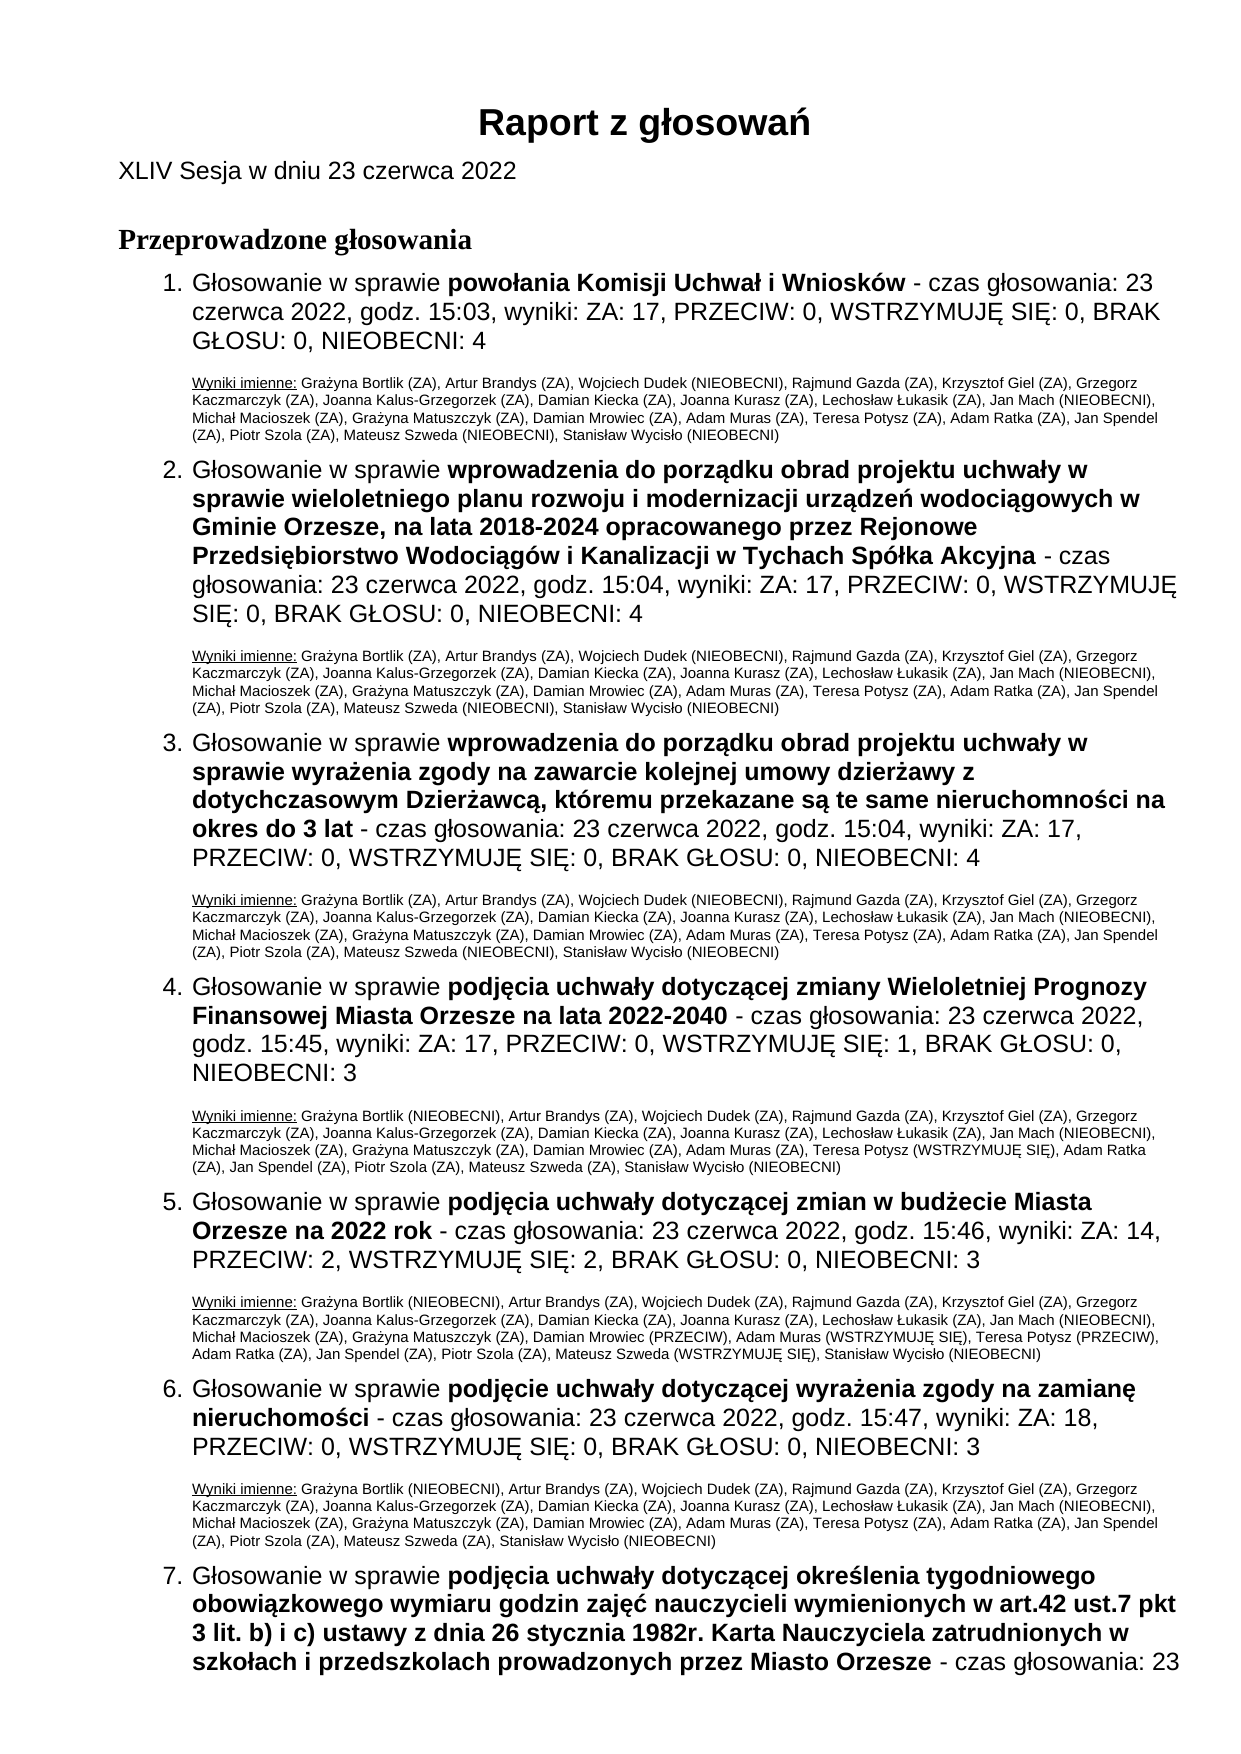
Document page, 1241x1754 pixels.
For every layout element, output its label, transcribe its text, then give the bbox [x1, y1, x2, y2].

list Wyniki imienne: Grażyna Bortlik (ZA), Artur Brandys (ZA), Wojciech Dudek (NIEOBECNI), Rajmund Gazda (ZA), Krzysztof Giel (ZA), Grzegorz Kaczmarczyk (ZA), Joanna Kalus-Grzegorzek (ZA), Damian Kiecka (ZA), Joanna Kurasz (ZA), Lechosław Łukasik (ZA), Jan Mach (NIEOBECNI), Michał Macioszek (ZA), Grażyna Matuszczyk (ZA), Damian Mrowiec (ZA), Adam Muras (ZA), Teresa Potysz (ZA), Adam Ratka (ZA), Jan Spendel (ZA), Piotr Szola (ZA), Mateusz Szweda (NIEOBECNI), Stanisław Wycisło (NIEOBECNI) [162, 892, 1181, 961]
list Wyniki imienne: Grażyna Bortlik (ZA), Artur Brandys (ZA), Wojciech Dudek (NIEOBECNI), Rajmund Gazda (ZA), Krzysztof Giel (ZA), Grzegorz Kaczmarczyk (ZA), Joanna Kalus-Grzegorzek (ZA), Damian Kiecka (ZA), Joanna Kurasz (ZA), Lechosław Łukasik (ZA), Jan Mach (NIEOBECNI), Michał Macioszek (ZA), Grażyna Matuszczyk (ZA), Damian Mrowiec (ZA), Adam Muras (ZA), Teresa Potysz (ZA), Adam Ratka (ZA), Jan Spendel (ZA), Piotr Szola (ZA), Mateusz Szweda (NIEOBECNI), Stanisław Wycisło (NIEOBECNI) [162, 374, 1181, 444]
list Głosowanie w sprawie podjęcia uchwały dotyczącej określenia tygodniowego obowiązkowego wymiaru godzin zajęć nauczycieli wymienionych w art.42 ust.7 pkt 3 lit. b) i c) ustawy z dnia 26 stycznia 1982r. Karta Nauczyciela zatrudnionych w szkołach i przedszkolach prowadzonych przez Miasto Orzesze - czas głosowania: 23 [162, 1561, 1181, 1676]
text Raport z głosowań [118, 100, 1181, 143]
list Głosowanie w sprawie podjęcia uchwały dotyczącej zmian w budżecie Miasta Orzesze na 2022 rok - czas głosowania: 23 czerwca 2022, godz. 15:46, wyniki: ZA: 14, PRZECIW: 2, WSTRZYMUJĘ SIĘ: 2, BRAK GŁOSU: 0, NIEOBECNI: 3 [162, 1187, 1181, 1274]
list Głosowanie w sprawie wprowadzenia do porządku obrad projektu uchwały w sprawie wieloletniego planu rozwoju i modernizacji urządzeń wodociągowych w Gminie Orzesze, na lata 2018-2024 opracowanego przez Rejonowe Przedsiębiorstwo Wodociągów i Kanalizacji w Tychach Spółka Akcyjna - czas głosowania: 23 czerwca 2022, godz. 15:04, wyniki: ZA: 17, PRZECIW: 0, WSTRZYMUJĘ SIĘ: 0, BRAK GŁOSU: 0, NIEOBECNI: 4 [162, 455, 1181, 627]
list Wyniki imienne: Grażyna Bortlik (NIEOBECNI), Artur Brandys (ZA), Wojciech Dudek (ZA), Rajmund Gazda (ZA), Krzysztof Giel (ZA), Grzegorz Kaczmarczyk (ZA), Joanna Kalus-Grzegorzek (ZA), Damian Kiecka (ZA), Joanna Kurasz (ZA), Lechosław Łukasik (ZA), Jan Mach (NIEOBECNI), Michał Macioszek (ZA), Grażyna Matuszczyk (ZA), Damian Mrowiec (PRZECIW), Adam Muras (WSTRZYMUJĘ SIĘ), Teresa Potysz (PRZECIW), Adam Ratka (ZA), Jan Spendel (ZA), Piotr Szola (ZA), Mateusz Szweda (WSTRZYMUJĘ SIĘ), Stanisław Wycisło (NIEOBECNI) [162, 1294, 1181, 1363]
list Wyniki imienne: Grażyna Bortlik (ZA), Artur Brandys (ZA), Wojciech Dudek (NIEOBECNI), Rajmund Gazda (ZA), Krzysztof Giel (ZA), Grzegorz Kaczmarczyk (ZA), Joanna Kalus-Grzegorzek (ZA), Damian Kiecka (ZA), Joanna Kurasz (ZA), Lechosław Łukasik (ZA), Jan Mach (NIEOBECNI), Michał Macioszek (ZA), Grażyna Matuszczyk (ZA), Damian Mrowiec (ZA), Adam Muras (ZA), Teresa Potysz (ZA), Adam Ratka (ZA), Jan Spendel (ZA), Piotr Szola (ZA), Mateusz Szweda (NIEOBECNI), Stanisław Wycisło (NIEOBECNI) [162, 647, 1181, 717]
subtitle Przeprowadzone głosowania [118, 222, 1181, 256]
list Głosowanie w sprawie podjęcia uchwały dotyczącej zmiany Wieloletniej Prognozy Finansowej Miasta Orzesze na lata 2022-2040 - czas głosowania: 23 czerwca 2022, godz. 15:45, wyniki: ZA: 17, PRZECIW: 0, WSTRZYMUJĘ SIĘ: 1, BRAK GŁOSU: 0, NIEOBECNI: 3 [162, 972, 1181, 1087]
text XLIV Sesja w dniu 23 czerwca 2022 [118, 156, 1181, 185]
list Głosowanie w sprawie podjęcie uchwały dotyczącej wyrażenia zgody na zamianę nieruchomości - czas głosowania: 23 czerwca 2022, godz. 15:47, wyniki: ZA: 18, PRZECIW: 0, WSTRZYMUJĘ SIĘ: 0, BRAK GŁOSU: 0, NIEOBECNI: 3 [162, 1374, 1181, 1460]
list Wyniki imienne: Grażyna Bortlik (NIEOBECNI), Artur Brandys (ZA), Wojciech Dudek (ZA), Rajmund Gazda (ZA), Krzysztof Giel (ZA), Grzegorz Kaczmarczyk (ZA), Joanna Kalus-Grzegorzek (ZA), Damian Kiecka (ZA), Joanna Kurasz (ZA), Lechosław Łukasik (ZA), Jan Mach (NIEOBECNI), Michał Macioszek (ZA), Grażyna Matuszczyk (ZA), Damian Mrowiec (ZA), Adam Muras (ZA), Teresa Potysz (ZA), Adam Ratka (ZA), Jan Spendel (ZA), Piotr Szola (ZA), Mateusz Szweda (ZA), Stanisław Wycisło (NIEOBECNI) [162, 1480, 1181, 1549]
list Wyniki imienne: Grażyna Bortlik (NIEOBECNI), Artur Brandys (ZA), Wojciech Dudek (ZA), Rajmund Gazda (ZA), Krzysztof Giel (ZA), Grzegorz Kaczmarczyk (ZA), Joanna Kalus-Grzegorzek (ZA), Damian Kiecka (ZA), Joanna Kurasz (ZA), Lechosław Łukasik (ZA), Jan Mach (NIEOBECNI), Michał Macioszek (ZA), Grażyna Matuszczyk (ZA), Damian Mrowiec (ZA), Adam Muras (ZA), Teresa Potysz (WSTRZYMUJĘ SIĘ), Adam Ratka (ZA), Jan Spendel (ZA), Piotr Szola (ZA), Mateusz Szweda (ZA), Stanisław Wycisło (NIEOBECNI) [162, 1107, 1181, 1176]
list Głosowanie w sprawie powołania Komisji Uchwał i Wniosków - czas głosowania: 23 czerwca 2022, godz. 15:03, wyniki: ZA: 17, PRZECIW: 0, WSTRZYMUJĘ SIĘ: 0, BRAK GŁOSU: 0, NIEOBECNI: 4 [162, 268, 1181, 354]
list Głosowanie w sprawie wprowadzenia do porządku obrad projektu uchwały w sprawie wyrażenia zgody na zawarcie kolejnej umowy dzierżawy z dotychczasowym Dzierżawcą, któremu przekazane są te same nieruchomności na okres do 3 lat - czas głosowania: 23 czerwca 2022, godz. 15:04, wyniki: ZA: 17, PRZECIW: 0, WSTRZYMUJĘ SIĘ: 0, BRAK GŁOSU: 0, NIEOBECNI: 4 [162, 728, 1181, 872]
